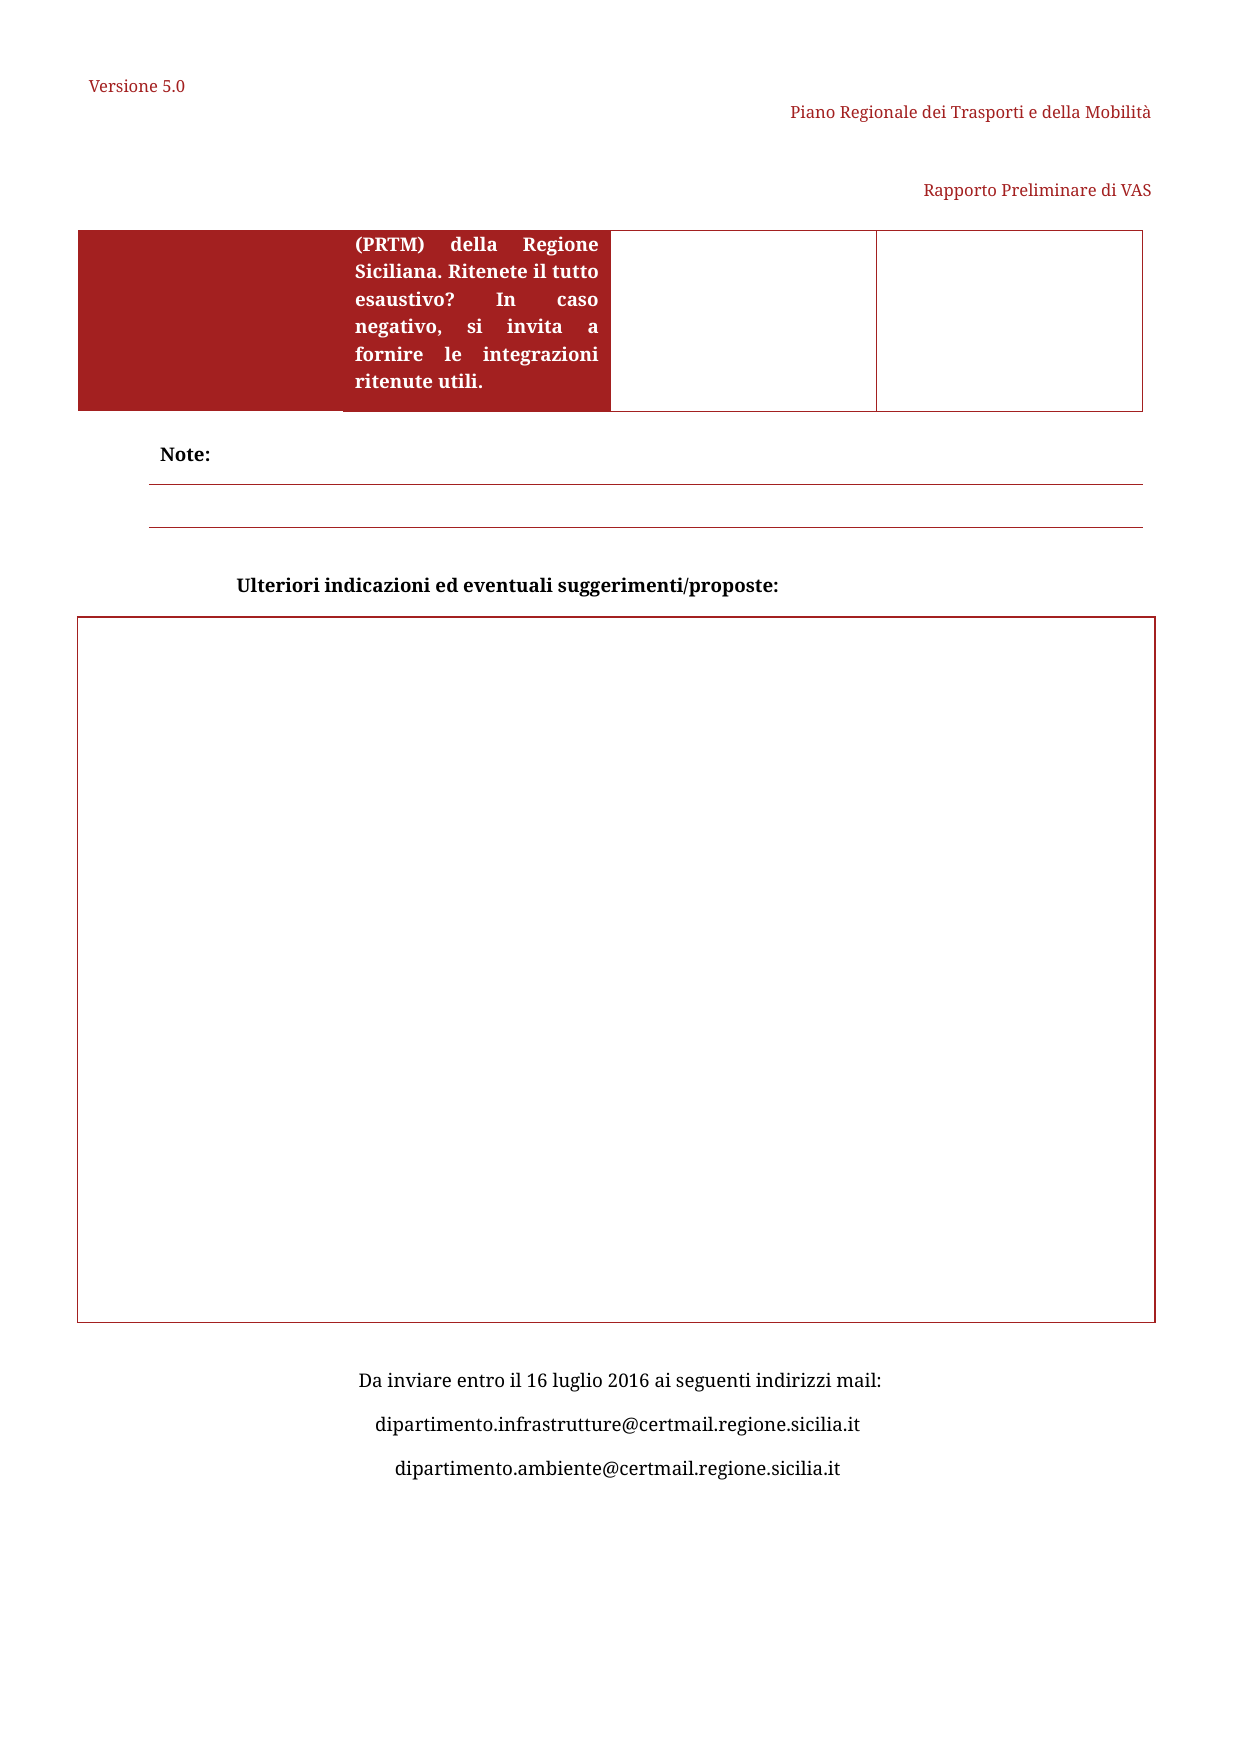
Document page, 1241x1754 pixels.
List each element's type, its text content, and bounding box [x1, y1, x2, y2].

table_cell [149, 411, 1143, 442]
table_cell [611, 231, 876, 411]
table_cell (PRTM) della Regione Siciliana. Ritenete il tutto esaustivo? In caso negativo, si invita a fornire le integrazioni ritenute utili. [344, 231, 609, 411]
text dipartimento.ambiente@certmail.regione.sicilia.it [89, 1456, 1152, 1481]
text Da inviare entro il 16 luglio 2016 ai seguenti indirizzi mail: [89, 1367, 1152, 1393]
table_cell [78, 484, 149, 527]
table_cell [78, 442, 149, 484]
table_cell Note: [149, 442, 1143, 484]
table_cell [877, 231, 1142, 411]
table_cell [78, 411, 149, 442]
table_cell [78, 230, 343, 411]
table_cell [149, 485, 1143, 527]
table_header [78, 618, 1154, 1322]
text Ulteriori indicazioni ed eventuali suggerimenti/proposte: [89, 572, 1152, 598]
text dipartimento.infrastrutture@certmail.regione.sicilia.it [89, 1411, 1152, 1437]
